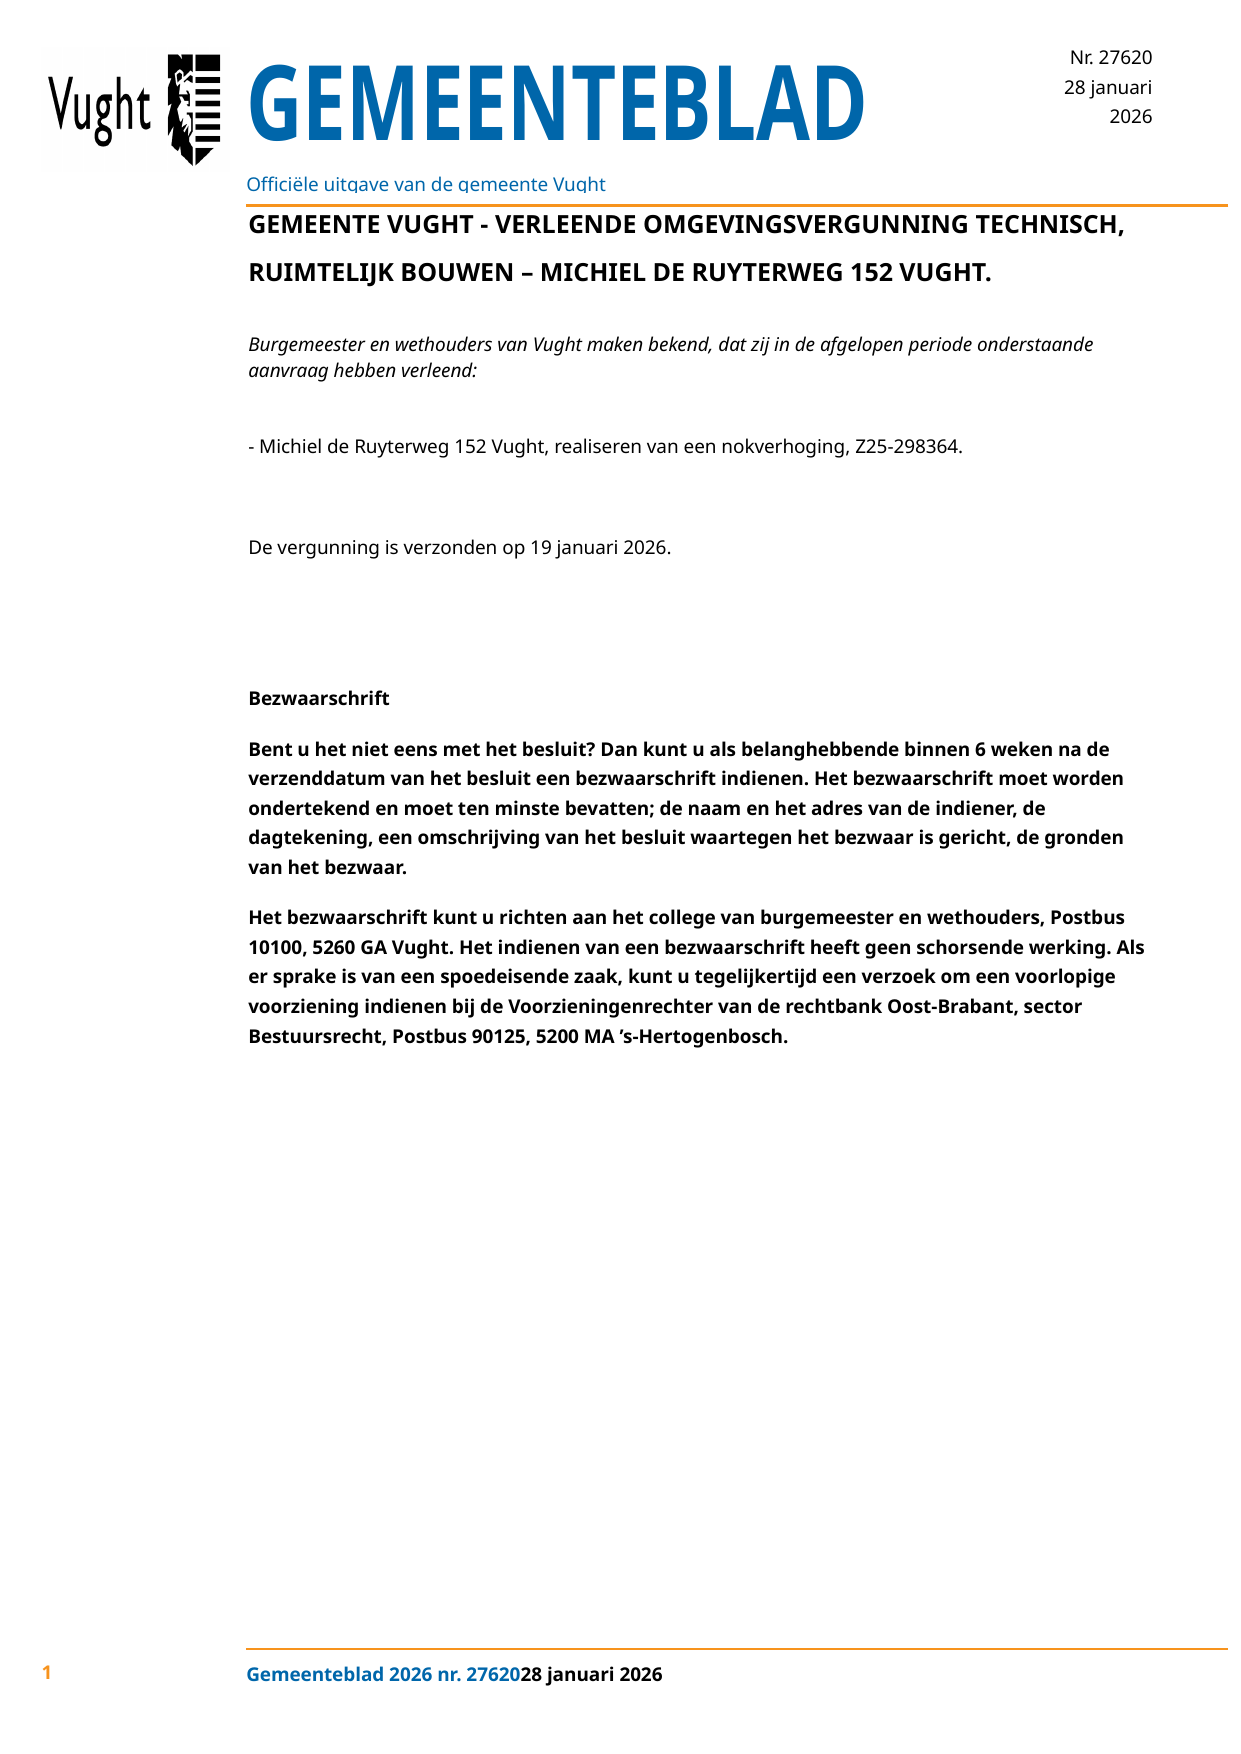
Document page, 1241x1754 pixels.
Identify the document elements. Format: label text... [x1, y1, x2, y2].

text Het bezwaarschrift kunt u richten aan het college van burgemeester en wethouders, Postbus 10100, 5260 GA Vught. Het indienen van een bezwaarschrift heeft geen schorsende werking. Als er sprake is van een spoedeisende zaak, kunt u tegelijkertijd een verzoek om een voorlopige voorziening indienen bij de Voorzieningenrechter van de rechtbank Oost-Brabant, sector Bestuursrecht, Postbus 90125, 5200 MA ’s-Hertogenbosch. [248, 904, 1152, 1049]
picture [41, 47, 231, 172]
text De vergunning is verzonden op 19 januari 2026. [248, 534, 1152, 560]
text Burgemeester en wethouders van Vught maken bekend, dat zij in de afgelopen periode onderstaande aanvraag hebben verleend: [248, 331, 1152, 383]
text Bezwaarschrift [248, 685, 1152, 711]
text GEMEENTE VUGHT - VERLEENDE OMGEVINGSVERGUNNING TECHNISCH, RUIMTELIJK BOUWEN – MICHIEL DE RUYTERWEG 152 VUGHT. [248, 207, 1152, 288]
text Bent u het niet eens met het besluit? Dan kunt u als belanghebbende binnen 6 weken na de verzenddatum van het besluit een bezwaarschrift indienen. Het bezwaarschrift moet worden ondertekend en moet ten minste bevatten; de naam en het adres van de indiener, de dagtekening, een omschrijving van het besluit waartegen het bezwaar is gericht, de gronden van het bezwaar. [248, 736, 1152, 880]
text - Michiel de Ruyterweg 152 Vught, realiseren van een nokverhoging, Z25-298364. [248, 433, 1152, 459]
